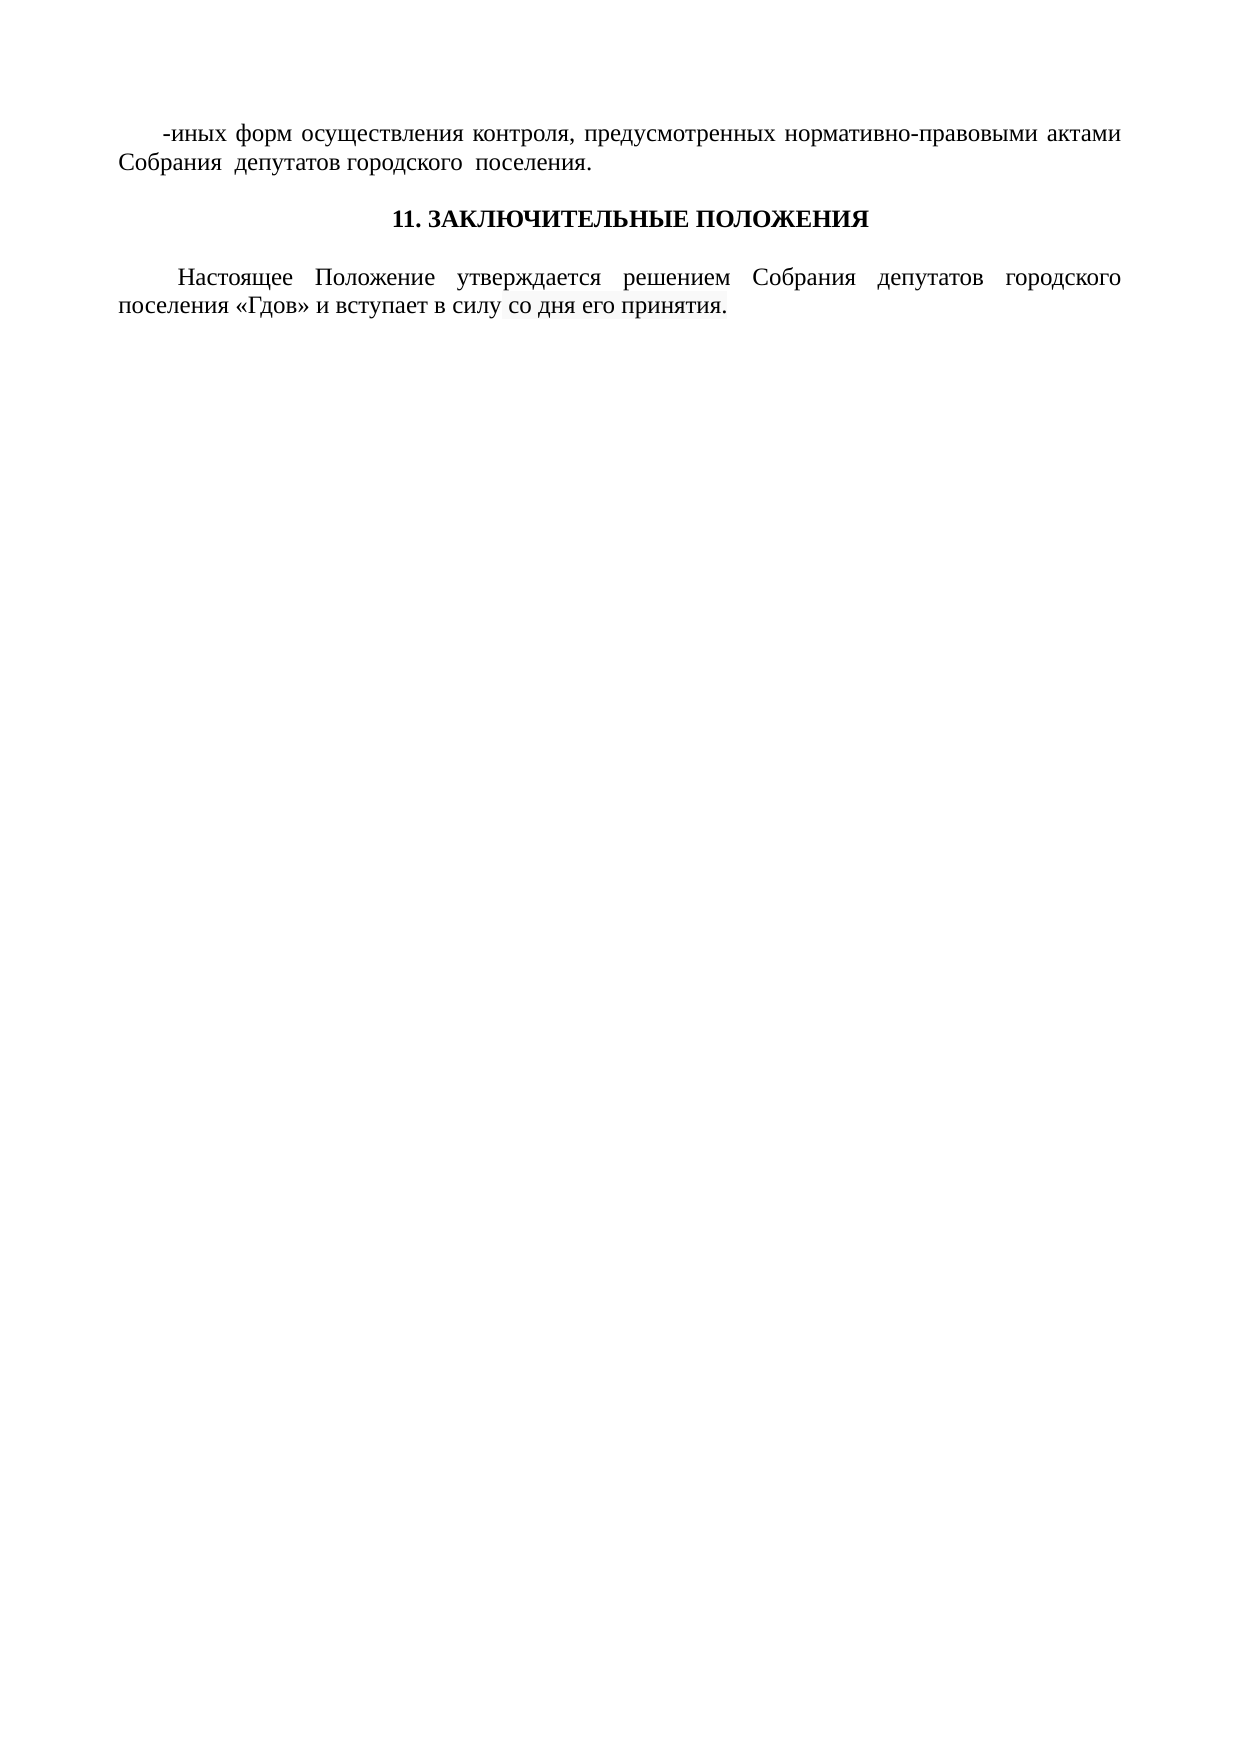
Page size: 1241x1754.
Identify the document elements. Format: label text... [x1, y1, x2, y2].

text 11. ЗАКЛЮЧИТЕЛЬНЫЕ ПОЛОЖЕНИЯ [160, 204, 1122, 233]
text Настоящее Положение утверждается решением Собрания депутатов городского поселения «Гдов» и вступает в силу со дня его принятия. [118, 262, 1122, 319]
text -иных форм осуществления контроля, предусмотренных нормативно-правовыми актами Собрания депутатов городского поселения. [118, 118, 1122, 176]
